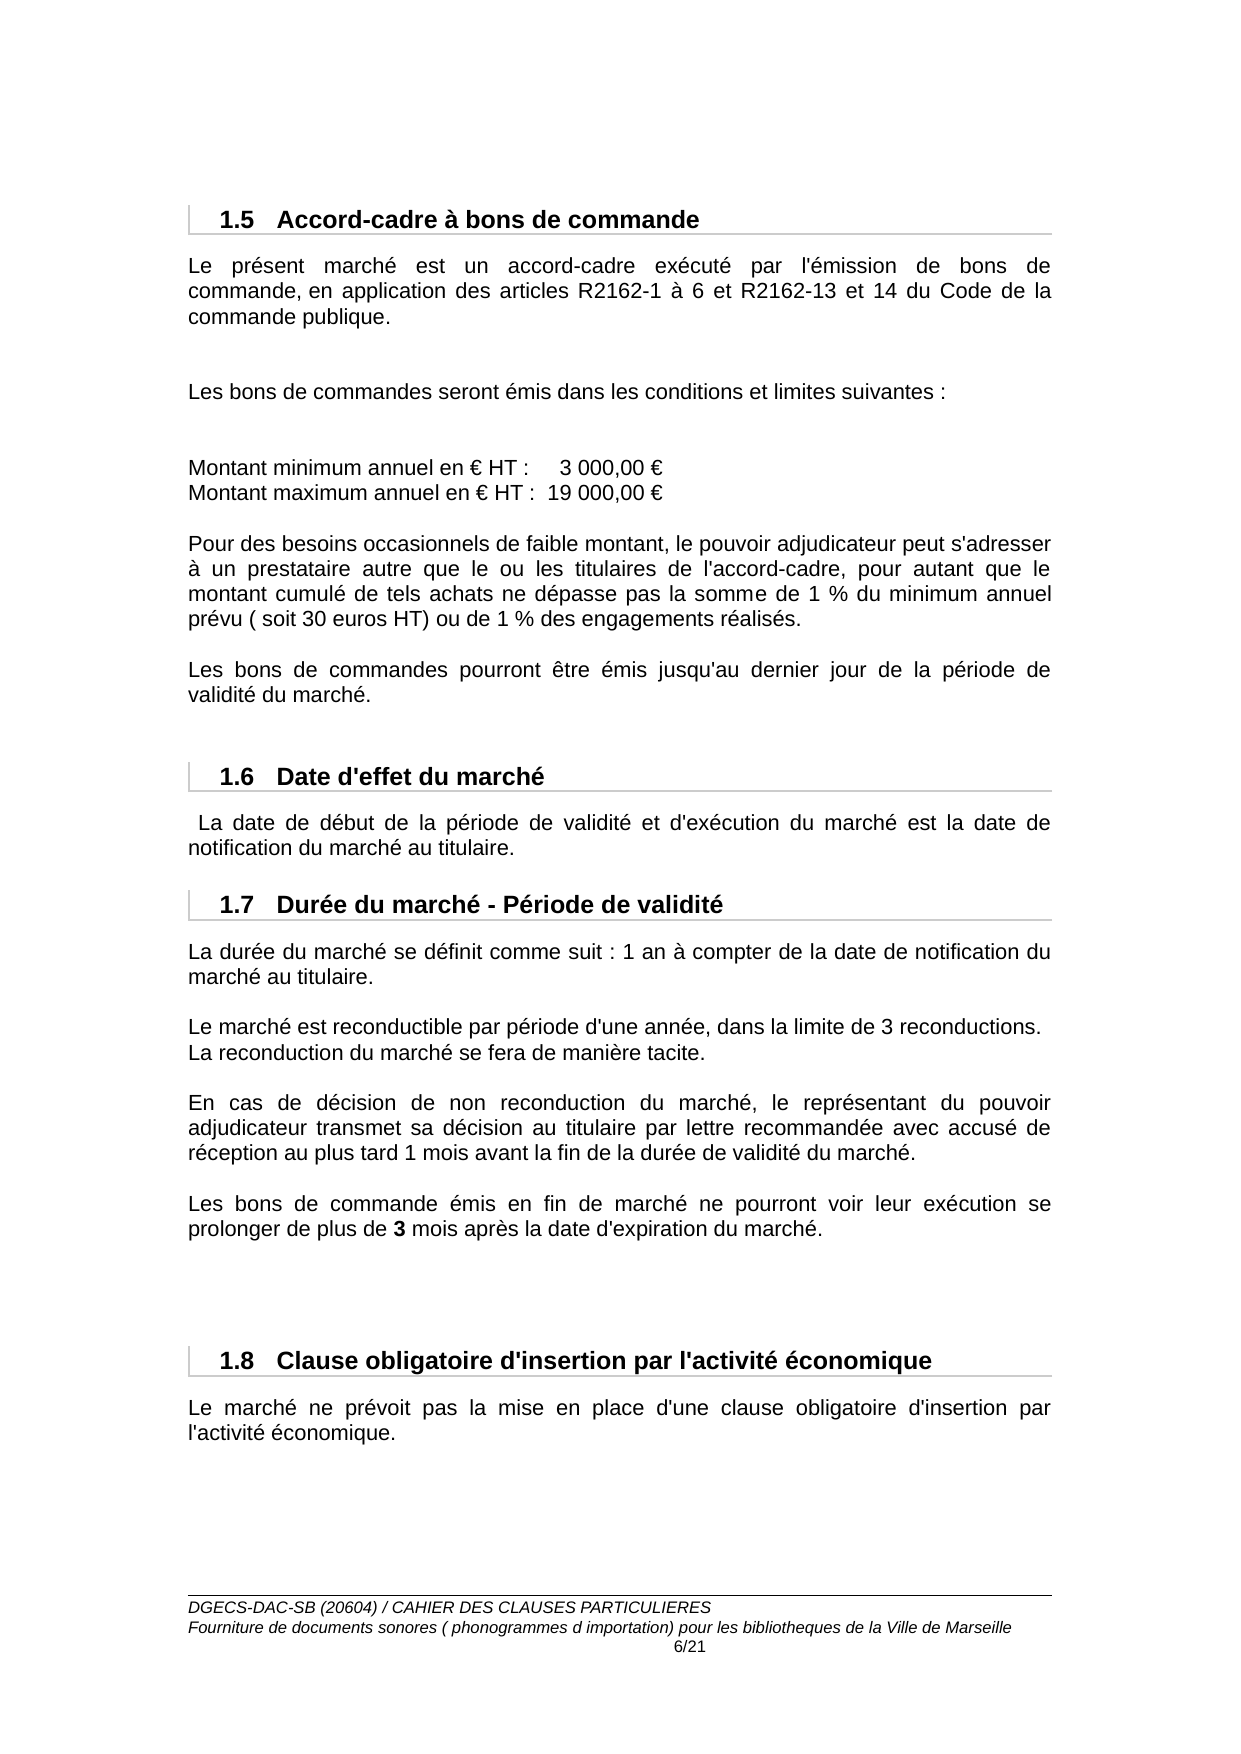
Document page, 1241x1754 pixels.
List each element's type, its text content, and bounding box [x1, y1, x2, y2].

text En cas de décision de non reconduction du marché, le représentant du pouvoir adjudicateur transmet sa décision au titulaire par lettre recommandée avec accusé de réception au plus tard 1 mois avant la fin de la durée de validité du marché. [188, 1090, 1052, 1165]
subtitle Durée du marché - Période de validité [190, 890, 1052, 919]
text Les bons de commandes pourront être émis jusqu'au dernier jour de la période de validité du marché. [188, 656, 1052, 707]
text Le marché est reconductible par période d'une année, dans la limite de 3 reconductions. [188, 1014, 1052, 1039]
subtitle Clause obligatoire d'insertion par l'activité économique [190, 1346, 1052, 1375]
text La date de début de la période de validité et d'exécution du marché est la date de notification du marché au titulaire. [188, 810, 1052, 861]
subtitle Date d'effet du marché [190, 762, 1052, 790]
subtitle Accord-cadre à bons de commande [188, 204, 1052, 233]
text Pour des besoins occasionnels de faible montant, le pouvoir adjudicateur peut s'adresser à un prestataire autre que le ou les titulaires de l'accord-cadre, pour autant que le montant cumulé de tels achats ne dépasse pas la somme de 1 % du minimum annuel prévu ( soit 30 euros HT) ou de 1 % des engagements réalisés. [188, 530, 1052, 631]
text Montant maximum annuel en € HT : 19 000,00 € [188, 480, 1052, 505]
text Le marché ne prévoit pas la mise en place d'une clause obligatoire d'insertion par l'activité économique. [188, 1395, 1052, 1445]
text Les bons de commande émis en fin de marché ne pourront voir leur exécution se prolonger de plus de 3 mois après la date d'expiration du marché. [188, 1191, 1052, 1241]
text La durée du marché se définit comme suit : 1 an à compter de la date de notification du marché au titulaire. [188, 938, 1052, 989]
text La reconduction du marché se fera de manière tacite. [188, 1039, 1052, 1064]
text Montant minimum annuel en € HT : 3 000,00 € [188, 455, 1052, 480]
text Le présent marché est un accord-cadre exécuté par l'émission de bons de commande, en application des articles R2162-1 à 6 et R2162-13 et 14 du Code de la commande publique. [188, 253, 1052, 329]
text Les bons de commandes seront émis dans les conditions et limites suivantes : [188, 379, 1052, 404]
